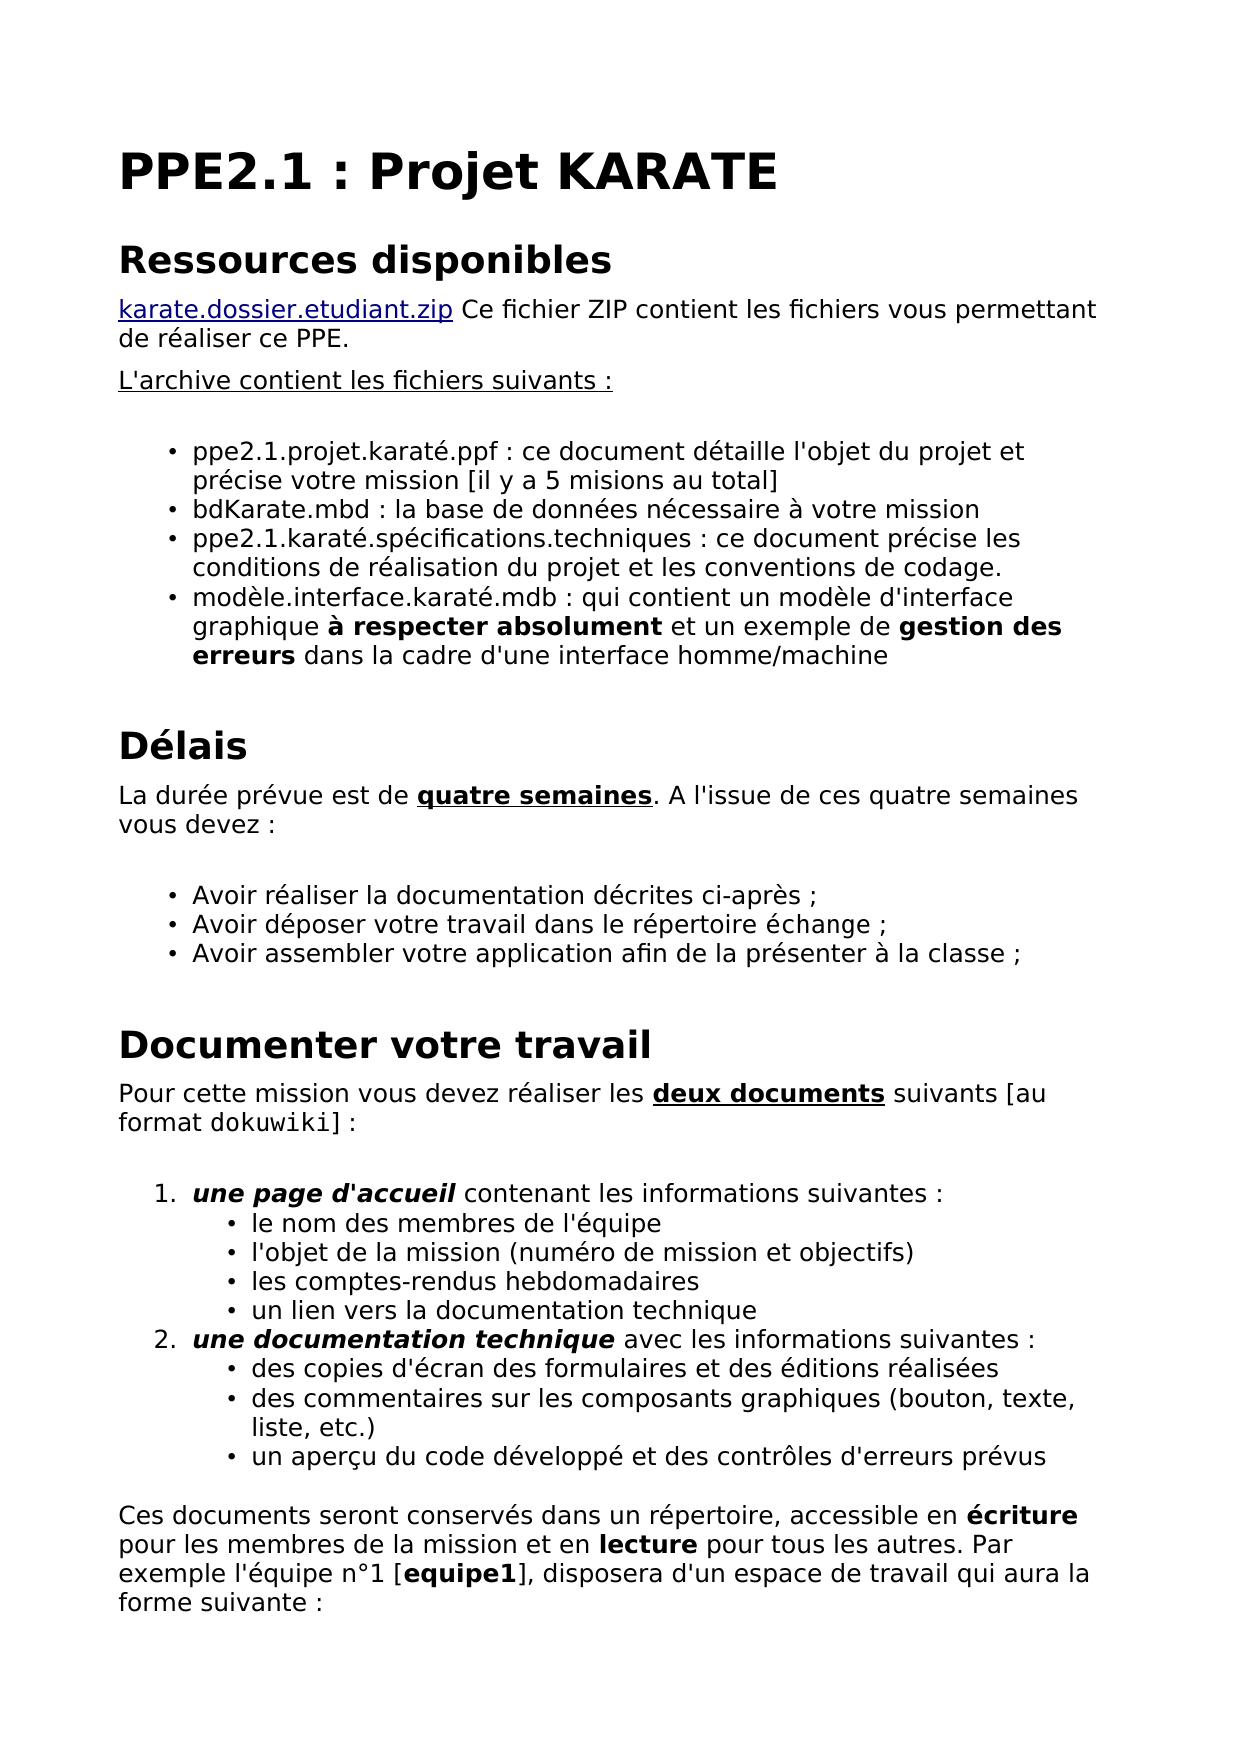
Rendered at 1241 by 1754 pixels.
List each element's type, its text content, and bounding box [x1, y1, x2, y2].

list bdKarate.mbd : la base de données nécessaire à votre mission [177, 495, 1122, 524]
text La durée prévue est de quatre semaines. A l'issue de ces quatre semaines vous devez : [118, 781, 1122, 839]
subtitle Documenter votre travail [118, 1023, 1122, 1067]
list ppe2.1.karaté.spécifications.techniques : ce document précise les conditions de réalisation du projet et les conventions de codage. [177, 524, 1122, 583]
list une page d'accueil contenant les informations suivantes : [177, 1180, 1122, 1209]
list des commentaires sur les composants graphiques (bouton, texte, liste, etc.) [236, 1384, 1122, 1442]
subtitle PPE2.1 : Projet KARATE [118, 143, 1122, 201]
list Avoir déposer votre travail dans le répertoire échange ; [177, 910, 1122, 939]
list Avoir réaliser la documentation décrites ci-après ; [177, 881, 1122, 910]
text karate.dossier.etudiant.zip Ce fichier ZIP contient les fichiers vous permettant de réaliser ce PPE. [118, 295, 1122, 353]
list une documentation technique avec les informations suivantes : [177, 1326, 1122, 1355]
list les comptes-rendus hebdomadaires [236, 1267, 1122, 1296]
list modèle.interface.karaté.mdb : qui contient un modèle d'interface graphique à respecter absolument et un exemple de gestion des erreurs dans la cadre d'une interface homme/machine [177, 583, 1122, 670]
list Avoir assembler votre application afin de la présenter à la classe ; [177, 939, 1122, 969]
list l'objet de la mission (numéro de mission et objectifs) [236, 1238, 1122, 1267]
list un aperçu du code développé et des contrôles d'erreurs prévus [236, 1442, 1122, 1471]
subtitle Délais [118, 725, 1122, 768]
list le nom des membres de l'équipe [236, 1209, 1122, 1238]
text L'archive contient les fichiers suivants : [118, 366, 1122, 395]
text Pour cette mission vous devez réaliser les deux documents suivants [au format dokuwiki] : [118, 1079, 1122, 1138]
text Ces documents seront conservés dans un répertoire, accessible en écriture pour les membres de la mission et en lecture pour tous les autres. Par exemple l'équipe n°1 [equipe1], disposera d'un espace de travail qui aura la forme suivante : [118, 1501, 1122, 1617]
subtitle Ressources disponibles [118, 239, 1122, 282]
list des copies d'écran des formulaires et des éditions réalisées [236, 1355, 1122, 1384]
list ppe2.1.projet.karaté.ppf : ce document détaille l'objet du projet et précise votre mission [il y a 5 misions au total] [177, 437, 1122, 495]
list un lien vers la documentation technique [236, 1296, 1122, 1326]
